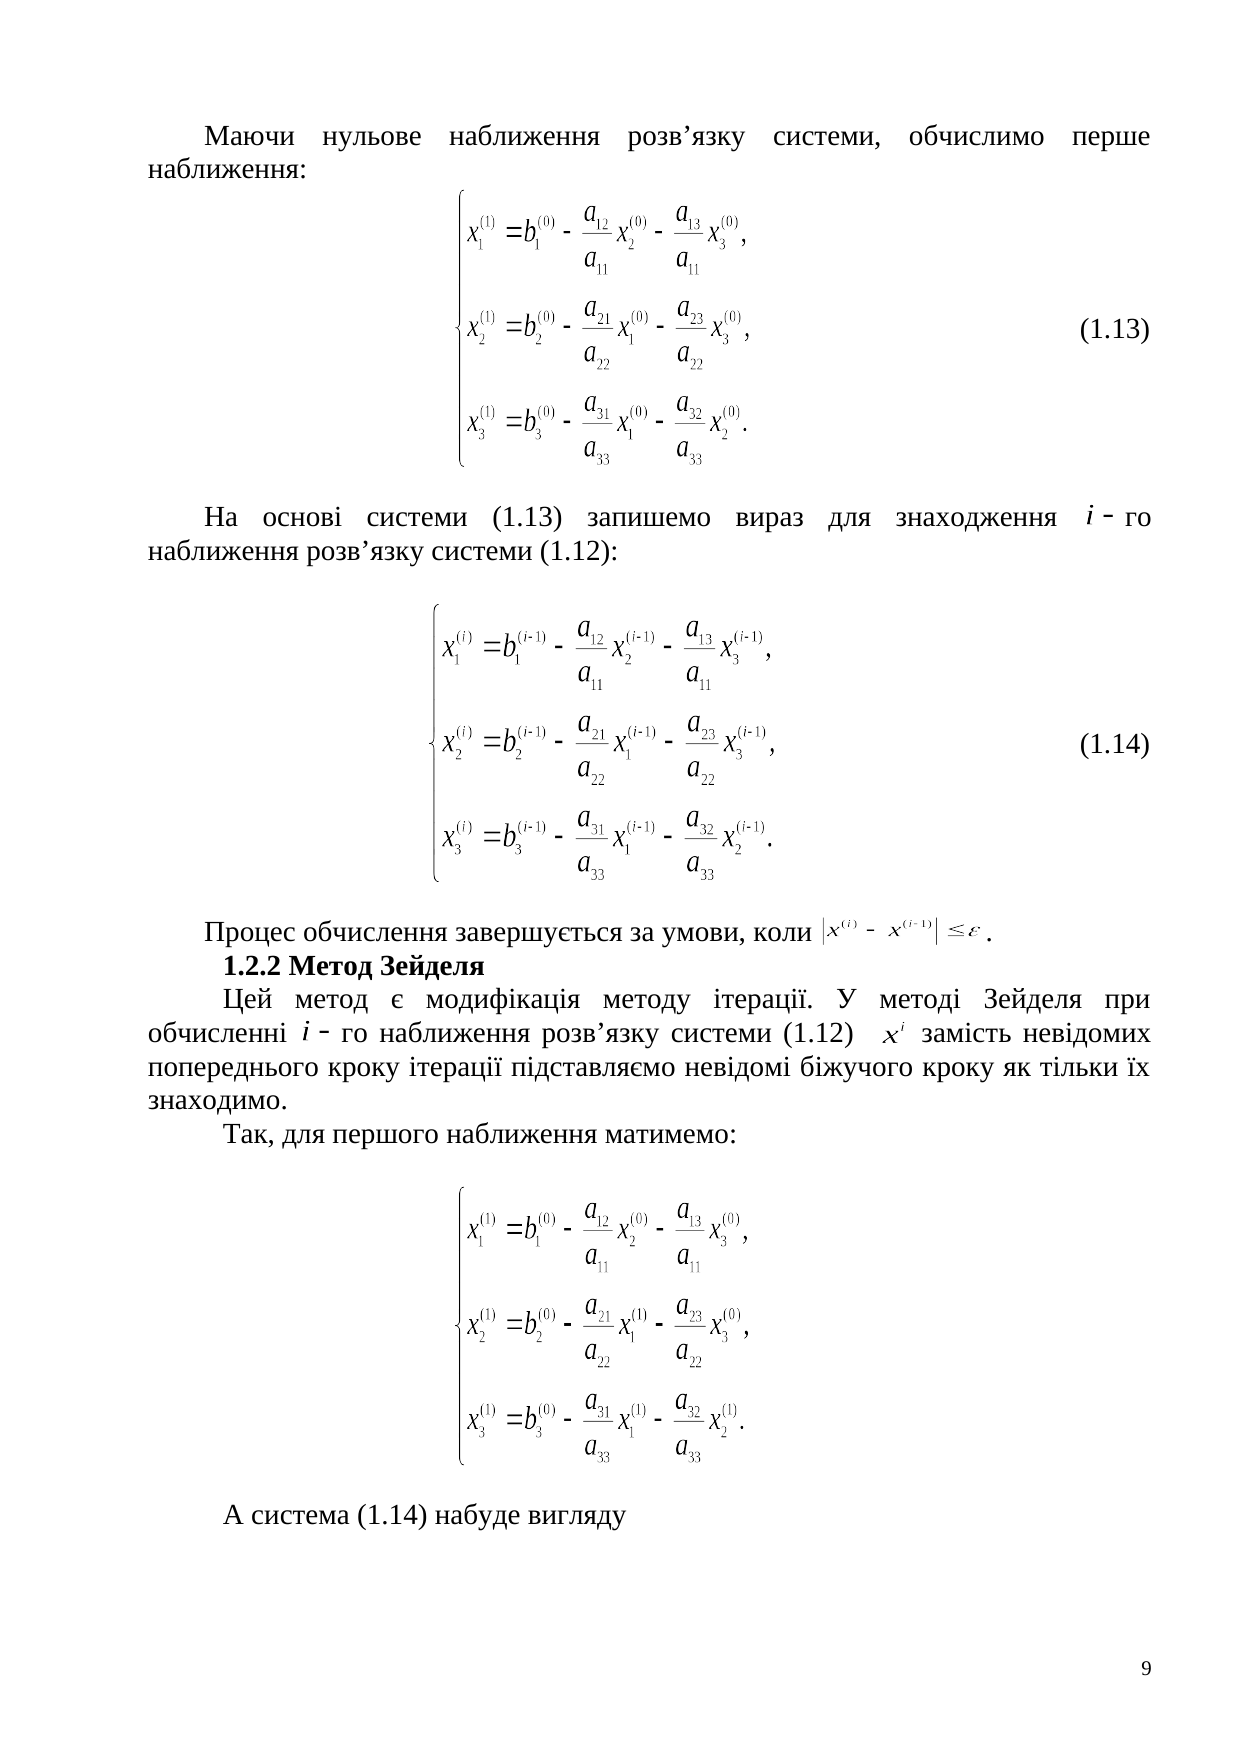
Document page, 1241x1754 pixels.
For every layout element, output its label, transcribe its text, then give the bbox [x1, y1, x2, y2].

text Маючи нульове наближення розв’язку системи, обчислимо перше наближення: [148, 118, 1152, 185]
text Процес обчислення завершується за умови, коли . [148, 914, 1152, 948]
table_header (1.13) [1066, 185, 1163, 471]
text 1.2.2 Метод Зейделя [148, 948, 1152, 982]
table_header [1066, 1183, 1163, 1468]
table_header [136, 185, 1066, 472]
table_header (1.14) [1066, 600, 1163, 886]
text А система (1.14) набуде вигляду [148, 1497, 1152, 1531]
text Цей метод є модифікація методу ітерації. У методі Зейделя при обчисленні го наближення розв’язку системи (1.12) ­ замість невідомих попереднього кроку ітерації підставляємо невідомі біжучого кроку як тільки їх знаходимо. [148, 982, 1152, 1116]
table_header [136, 600, 1066, 886]
text Так, для першого наближення матимемо: [148, 1116, 1152, 1149]
text На основі системи (1.13) запишемо вираз для знаходження го наближення розв’язку системи (1.12): [148, 499, 1152, 567]
table_header [136, 1183, 1066, 1468]
